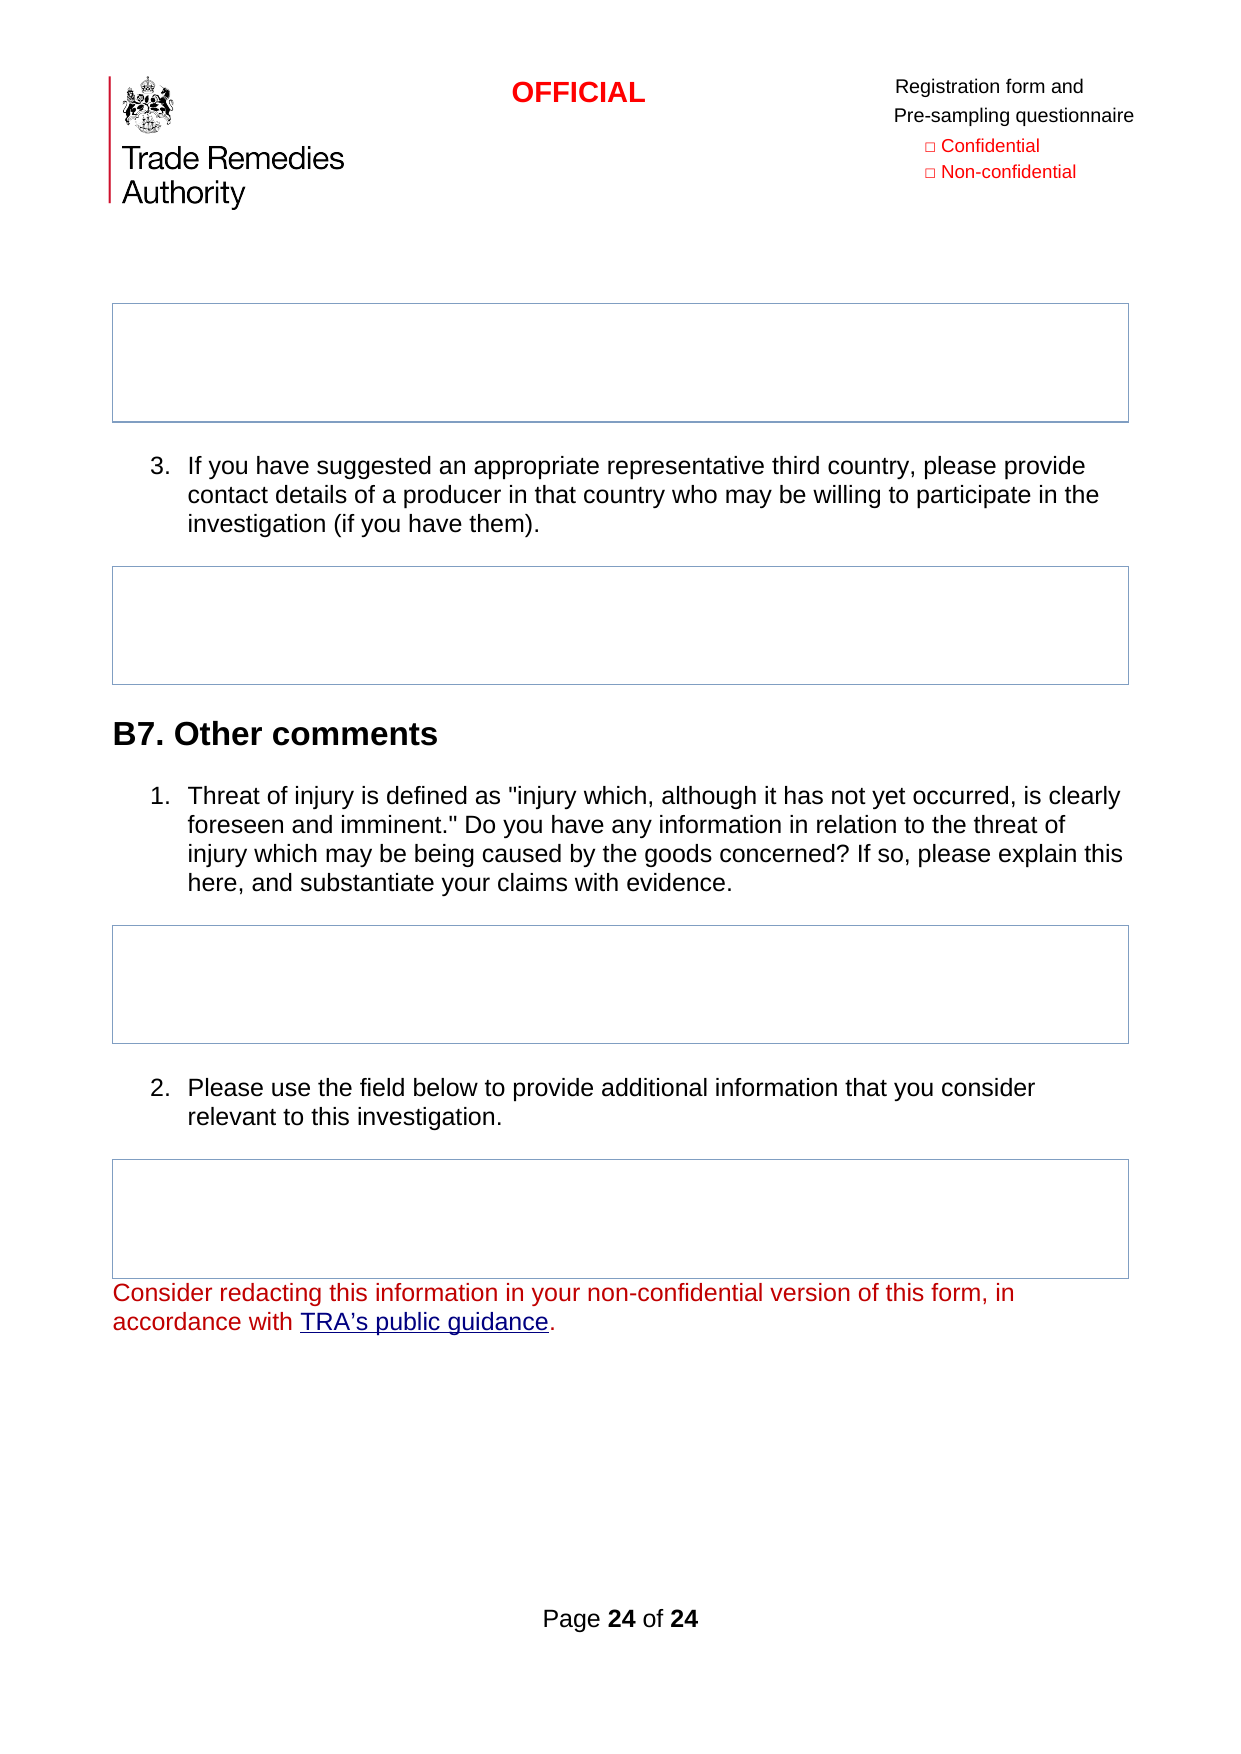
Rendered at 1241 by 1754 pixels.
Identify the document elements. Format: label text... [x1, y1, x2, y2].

table_header [113, 304, 1128, 421]
table_header [113, 926, 1128, 1043]
subtitle B7. Other comments [112, 714, 1128, 753]
text Consider redacting this information in your non-confidential version of this form, in accordance with TRA’s public guidance. [112, 1279, 1128, 1336]
list If you have suggested an appropriate representative third country, please provide contact details of a producer in that country who may be willing to participate in the investigation (if you have them). [150, 451, 1128, 537]
list Please use the field below to provide additional information that you consider relevant to this investigation. [150, 1073, 1128, 1131]
table_header [113, 567, 1128, 684]
table_header [113, 1160, 1128, 1277]
list Threat of injury is defined as "injury which, although it has not yet occurred, is clearly foreseen and imminent." Do you have any information in relation to the threat of injury which may be being caused by the goods concerned? If so, please explain this here, and substantiate your claims with evidence. [150, 781, 1128, 896]
